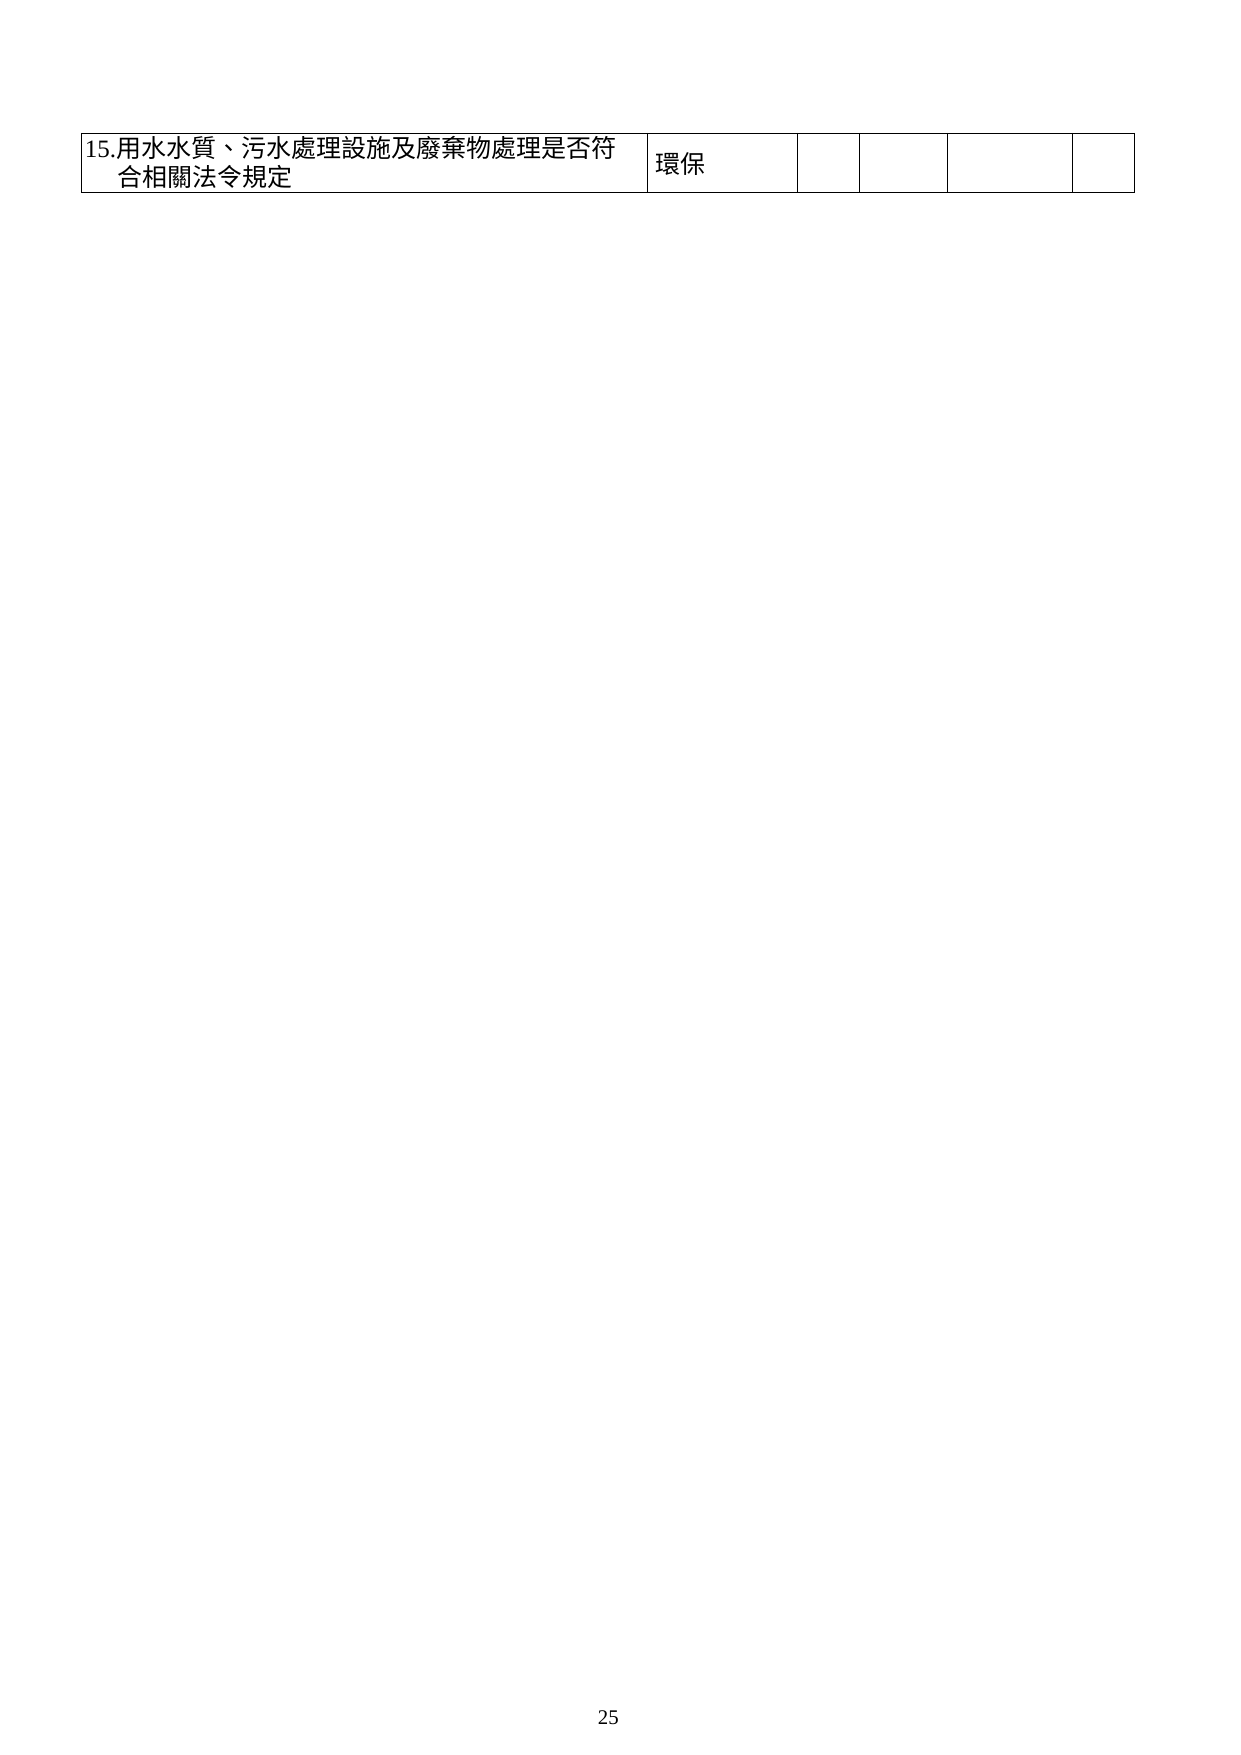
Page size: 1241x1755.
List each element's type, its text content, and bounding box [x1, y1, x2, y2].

table_cell [1073, 134, 1134, 192]
table_cell [798, 134, 859, 192]
table_cell [948, 134, 1072, 192]
table_cell [860, 134, 947, 192]
table_cell 15.用水水質、污水處理設施及廢棄物處理是否符合相關法令規定 [82, 134, 647, 192]
table_cell 環保 [648, 134, 797, 192]
